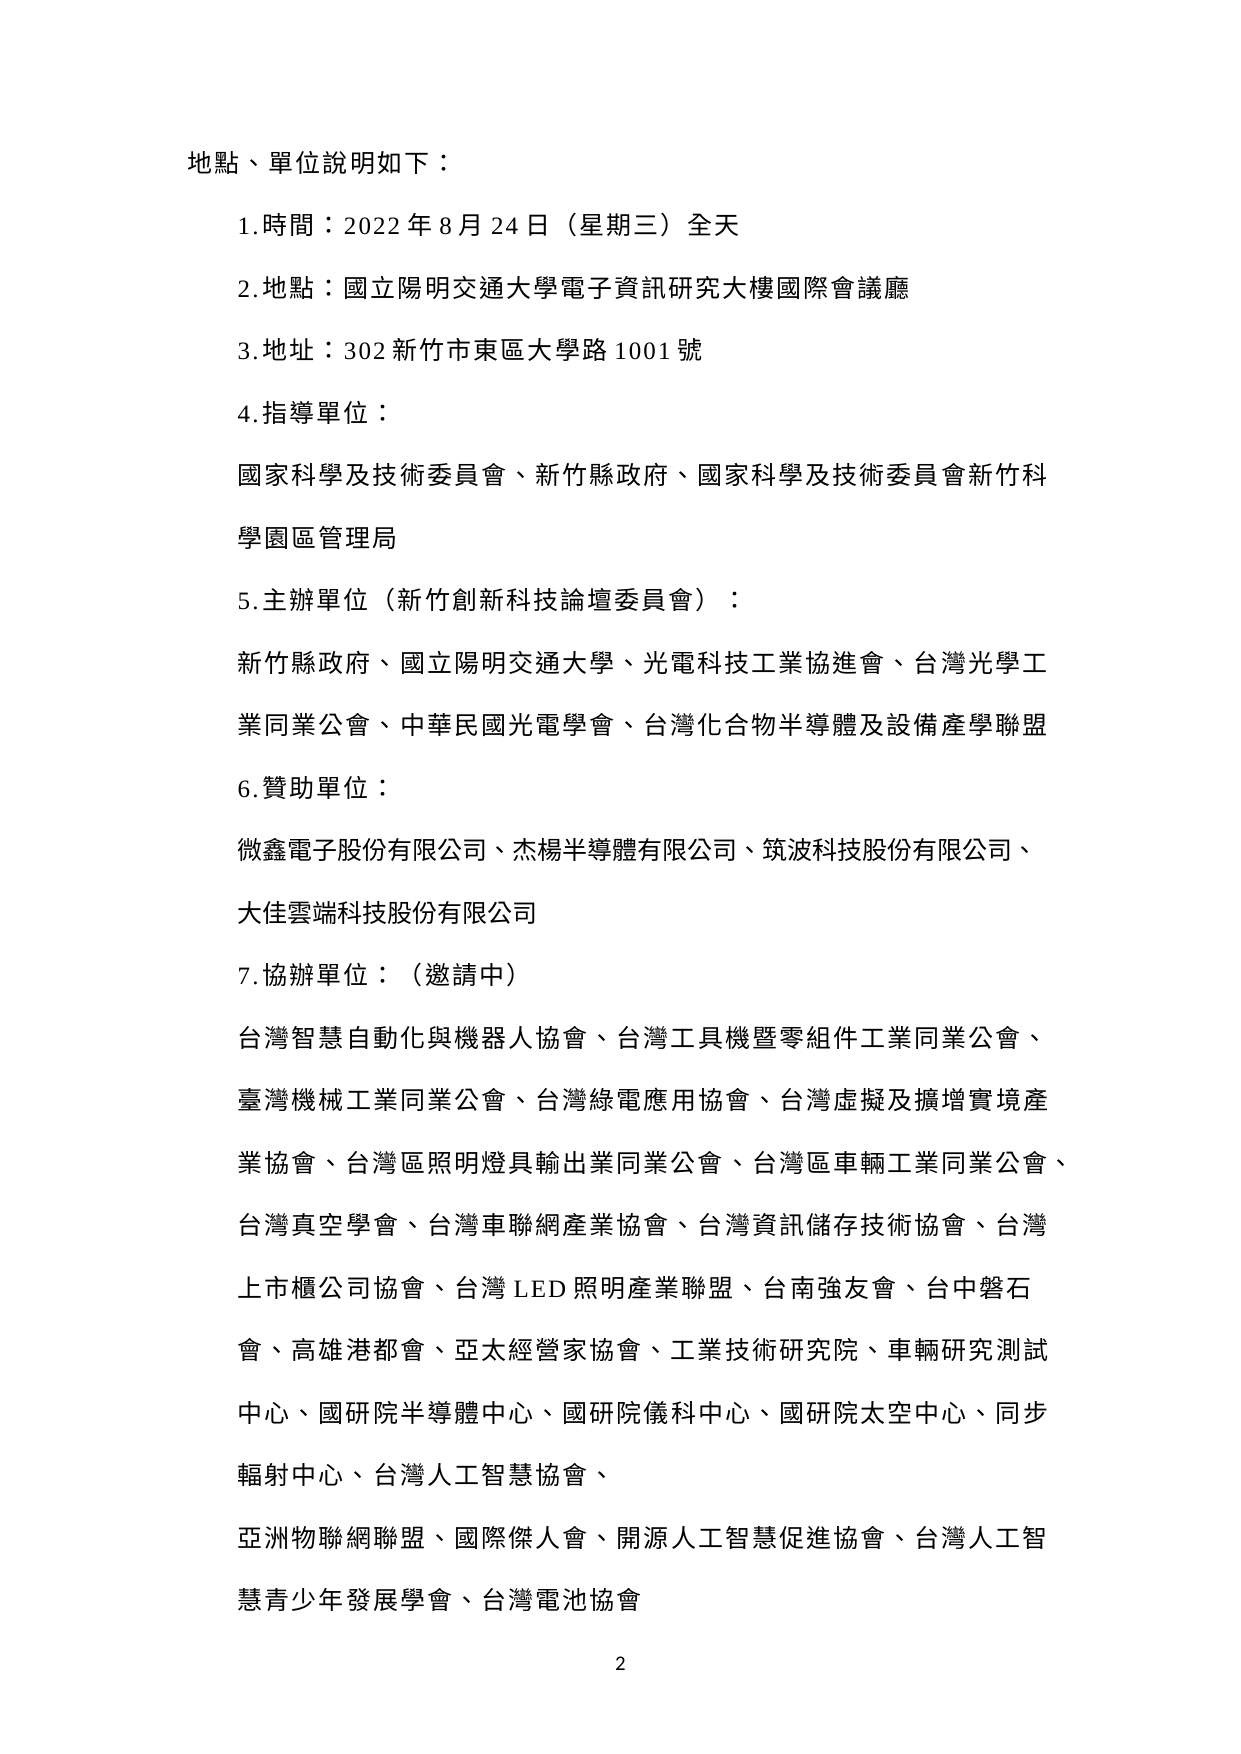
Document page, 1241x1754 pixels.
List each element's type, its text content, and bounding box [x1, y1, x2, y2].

list 時間：2022年8月24日（星期三）全天 [237, 182, 1053, 244]
text 國家科學及技術委員會、新竹縣政府、國家科學及技術委員會新竹科學園區管理局 [237, 432, 1053, 557]
text 新竹縣政府、國立陽明交通大學、光電科技工業協進會、台灣光學工業同業公會、中華民國光電學會、台灣化合物半導體及設備產學聯盟 [237, 619, 1053, 744]
list 主辦單位（新竹創新科技論壇委員會）： [237, 557, 1053, 619]
text 台灣智慧自動化與機器人協會、台灣工具機暨零組件工業同業公會、臺灣機械工業同業公會、台灣綠電應用協會、台灣虛擬及擴增實境產業協會、台灣區照明燈具輸出業同業公會、台灣區車輛工業同業公會、台灣真空學會、台灣車聯網產業協會、台灣資訊儲存技術協會、台灣上市櫃公司協會、台灣LED照明產業聯盟、台南強友會、台中磐石會、高雄港都會、亞太經營家協會、工業技術研究院、車輛研究測試中心、國研院半導體中心、國研院儀科中心、國研院太空中心、同步輻射中心、台灣人工智慧協會、 [237, 994, 1053, 1494]
list 協辦單位：（邀請中） [237, 932, 1053, 994]
list 地址：302新竹市東區大學路1001號 [237, 307, 1053, 369]
text 新竹創新科技論壇擬成立新竹創新科技論壇委員會，並連結數個相關公協學會與學校、研究機構，合作邀請產官學研等各專家共襄盛舉。時間、地點、單位說明如下： [187, 119, 1053, 182]
list 指導單位： [237, 369, 1053, 432]
list 贊助單位： [237, 744, 1053, 807]
text 亞洲物聯網聯盟、國際傑人會、開源人工智慧促進協會、台灣人工智慧青少年發展學會、台灣電池協會 [237, 1494, 1053, 1619]
list 地點：國立陽明交通大學電子資訊研究大樓國際會議廳 [237, 244, 1053, 307]
text 微鑫電子股份有限公司、杰楊半導體有限公司、筑波科技股份有限公司、大佳雲端科技股份有限公司 [237, 807, 1053, 932]
